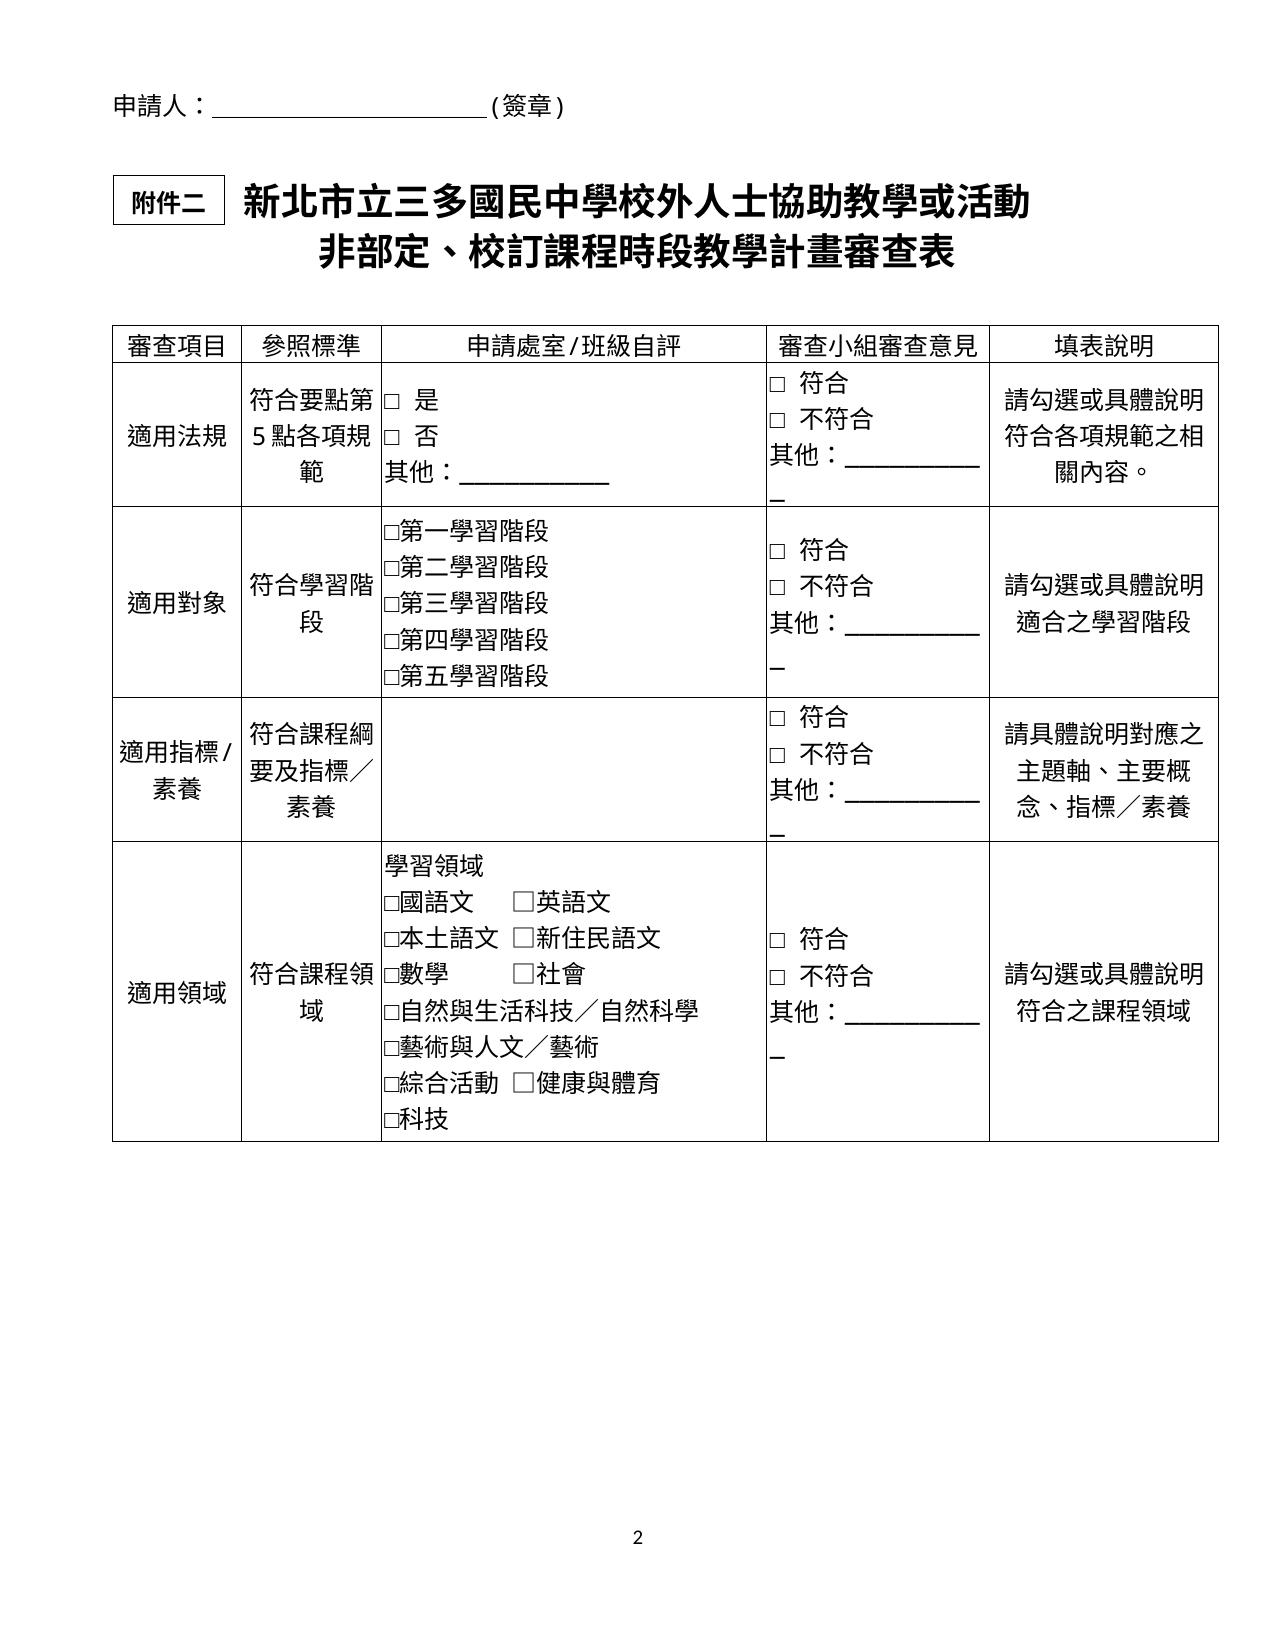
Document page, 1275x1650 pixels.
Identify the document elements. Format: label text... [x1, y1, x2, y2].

table_cell 適用法規 [113, 363, 241, 506]
table_cell □ 符合 □ 不符合 其他：__________ [767, 698, 989, 841]
table_cell 請具體說明對應之主題軸、主要概念、指標／素養 [990, 698, 1218, 841]
text 非部定、校訂課程時段教學計畫審查表 [112, 225, 1162, 275]
table_header 參照標準 [242, 326, 381, 362]
table_cell 符合課程綱要及指標／素養 [242, 698, 381, 841]
table_cell □ 符合 □ 不符合 其他：__________ [767, 842, 989, 1141]
table_header 審查項目 [113, 326, 241, 362]
table_cell □ 符合 □ 不符合 其他：__________ [767, 363, 989, 506]
text 申請人：＿＿＿＿＿＿＿＿＿＿＿(簽章) [112, 75, 1162, 125]
table_header 申請處室/班級自評 [382, 326, 766, 362]
table_cell 符合學習階段 [242, 507, 381, 697]
table_cell □ 符合 □ 不符合 其他：__________ [767, 507, 989, 697]
table_cell 請勾選或具體說明符合之課程領域 [990, 842, 1218, 1141]
table_cell 請勾選或具體說明適合之學習階段 [990, 507, 1218, 697]
table_header 審查小組審查意見 [767, 326, 989, 362]
table_cell 符合課程領域 [242, 842, 381, 1141]
text 新北市立三多國民中學校外人士協助教學或活動 [225, 175, 1162, 225]
table_cell 適用對象 [113, 507, 241, 697]
table_cell 符合要點第5點各項規範 [242, 363, 381, 506]
table_cell □ 是 □ 否 其他：__________ [382, 363, 766, 506]
table_cell 學習領域 □國語文 □英語文 □本土語文 □新住民語文 □數學 □社會 □自然與生活科技／自然科學 □藝術與人文／藝術 □綜合活動 □健康與體育 □科技 [382, 842, 766, 1141]
table_cell 適用指標/素養 [113, 698, 241, 841]
text [114, 176, 224, 224]
text 附件二 [128, 183, 209, 216]
table_cell □第一學習階段 □第二學習階段 □第三學習階段 □第四學習階段 □第五學習階段 [382, 507, 766, 697]
table_cell 適用領域 [113, 842, 241, 1141]
table_header 填表說明 [990, 326, 1218, 362]
table_cell [382, 698, 766, 841]
table_cell 請勾選或具體說明符合各項規範之相關內容。 [990, 363, 1218, 506]
